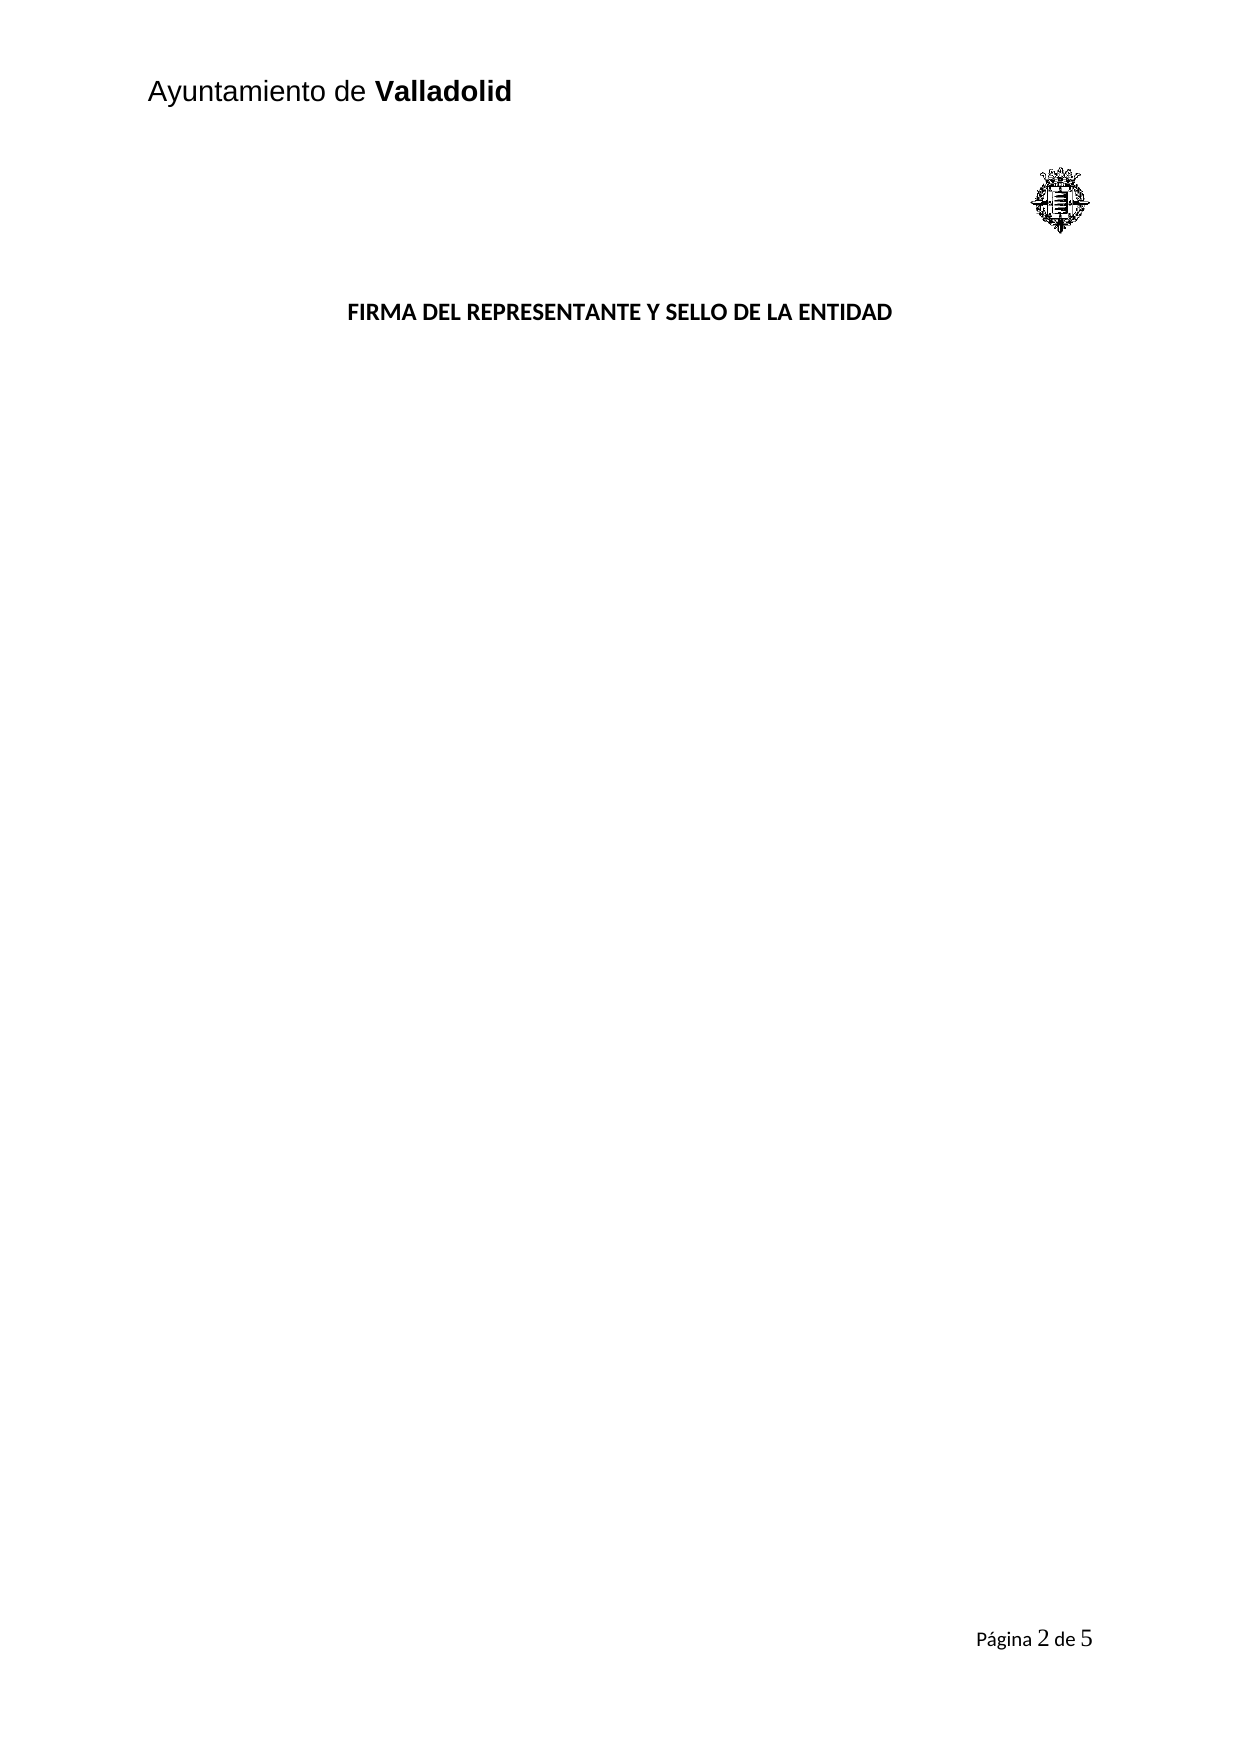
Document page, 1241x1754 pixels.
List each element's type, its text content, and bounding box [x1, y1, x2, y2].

picture [1028, 164, 1093, 237]
text FIRMA DEL REPRESENTANTE Y SELLO DE LA ENTIDAD [148, 296, 1093, 326]
